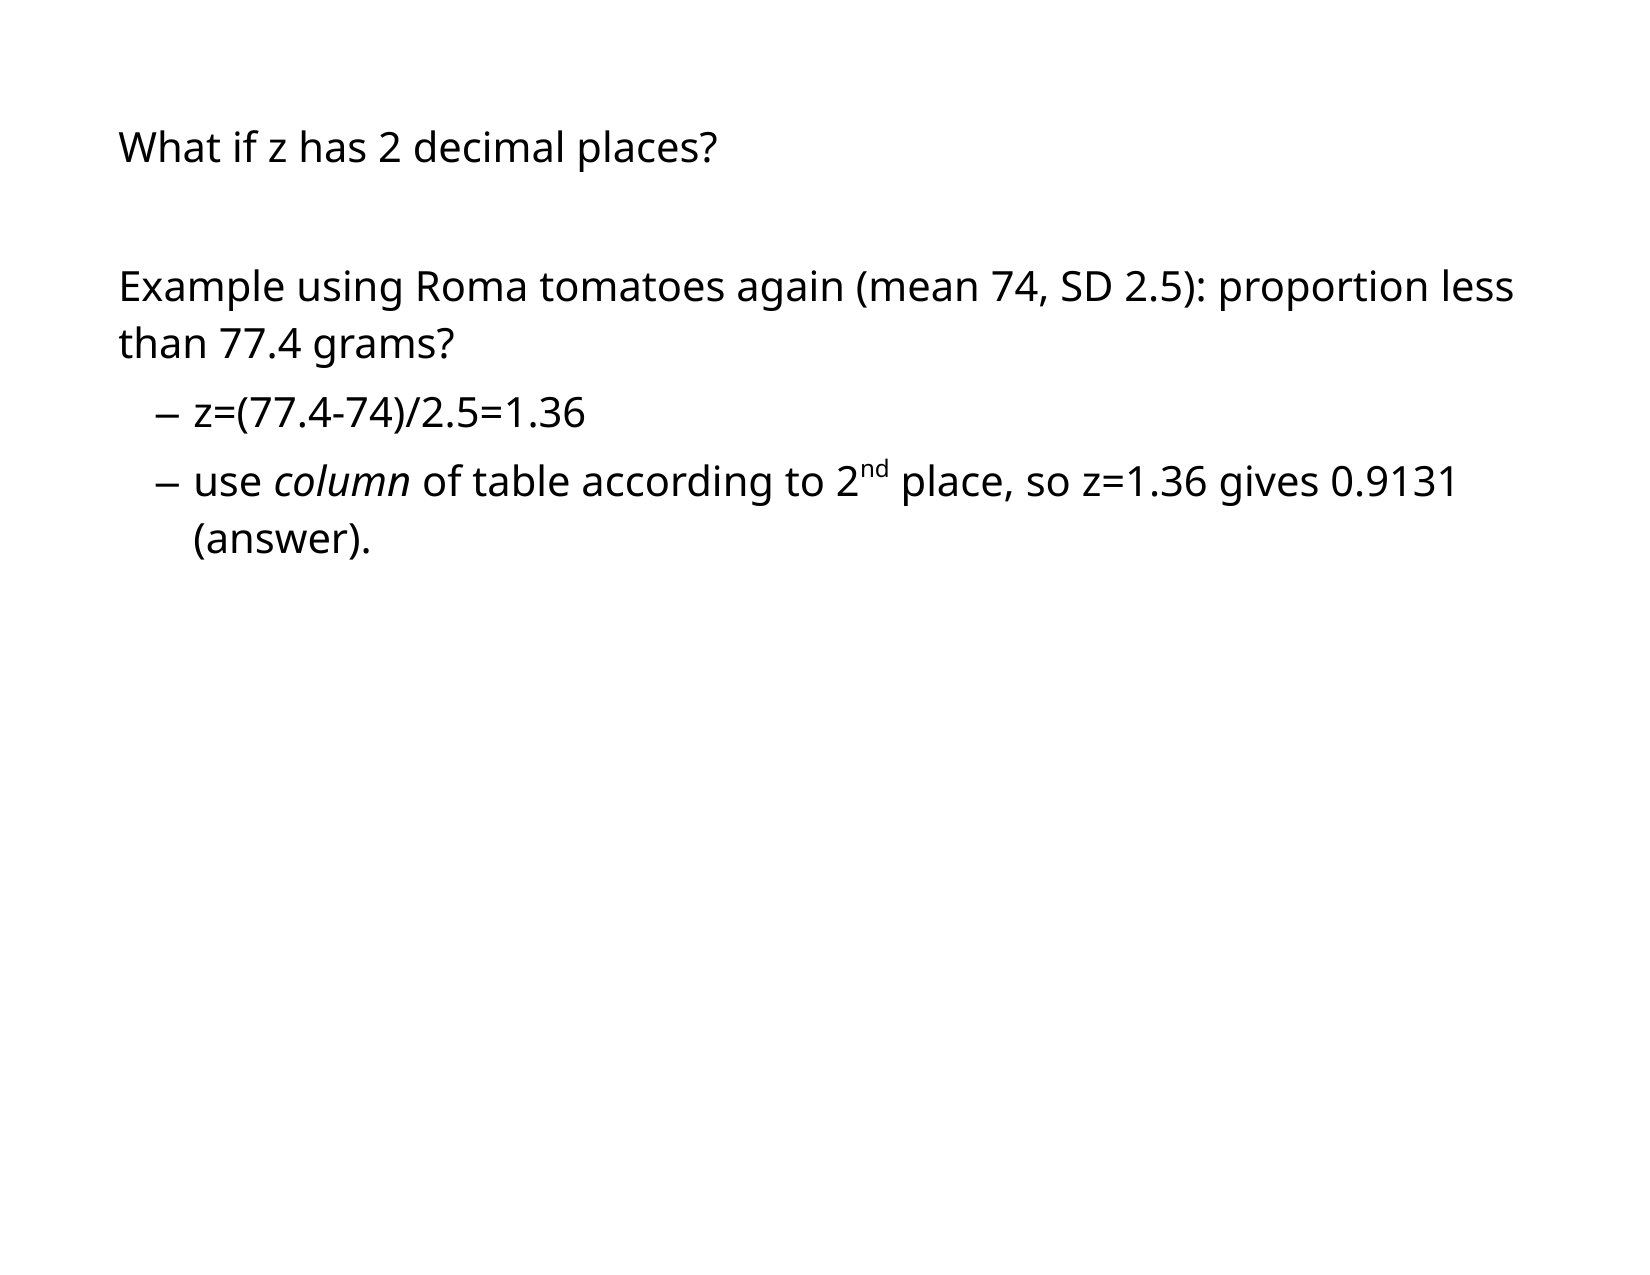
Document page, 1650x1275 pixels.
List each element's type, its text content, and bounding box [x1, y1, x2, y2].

list use column of table according to 2nd place, so z=1.36 gives 0.9131 (answer). [156, 452, 1532, 566]
text Example using Roma tomatoes again (mean 74, SD 2.5): proportion less than 77.4 grams? [118, 257, 1532, 370]
list z=(77.4-74)/2.5=1.36 [156, 383, 1532, 439]
text What if z has 2 decimal places? [118, 118, 1532, 175]
